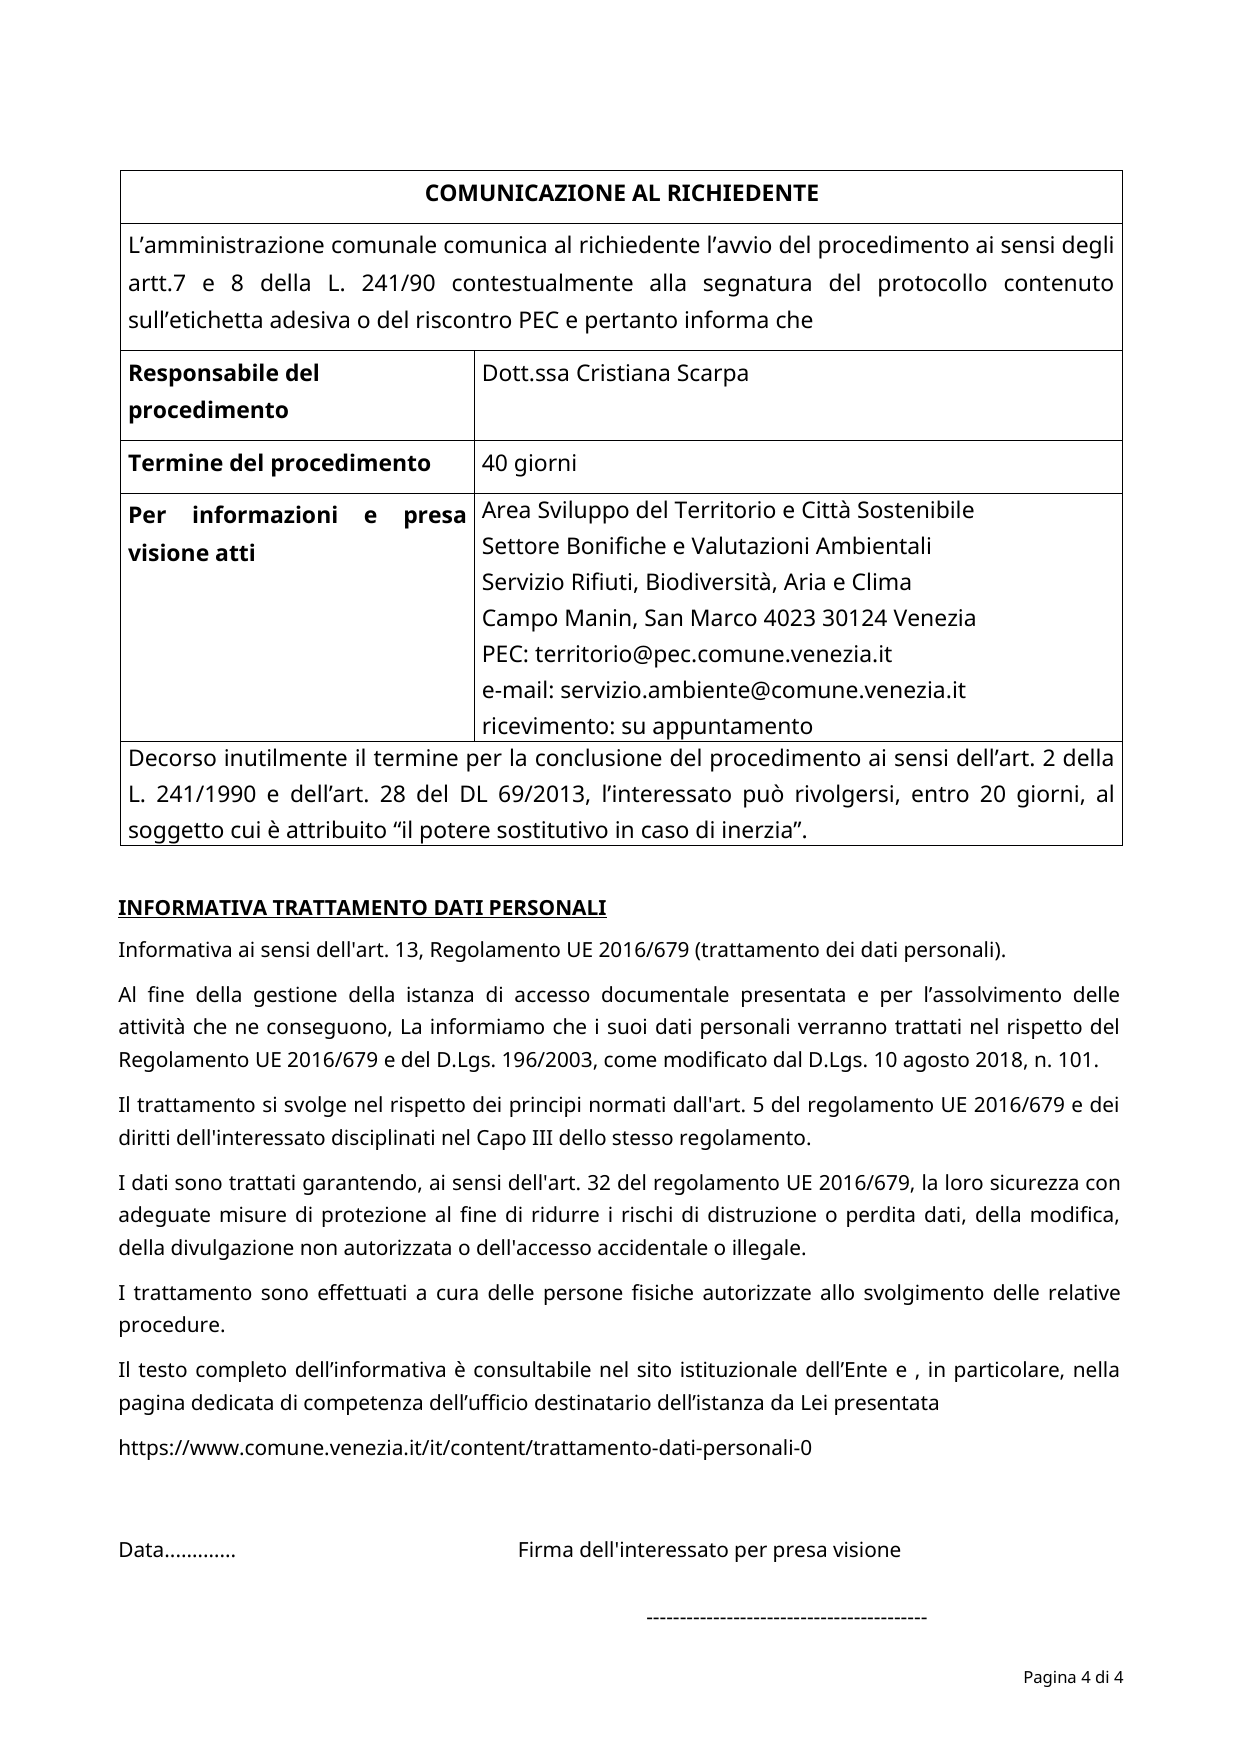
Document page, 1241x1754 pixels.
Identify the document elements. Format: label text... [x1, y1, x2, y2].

table_cell Decorso inutilmente il termine per la conclusione del procedimento ai sensi dell’art. 2 della L. 241/1990 e dell’art. 28 del DL 69/2013, l’interessato può rivolgersi, entro 20 giorni, al soggetto cui è attribuito “il potere sostitutivo in caso di inerzia”. [121, 742, 1122, 845]
text INFORMATIVA TRATTAMENTO DATI PERSONALI [118, 885, 1122, 922]
text Il trattamento si svolge nel rispetto dei principi normati dall'art. 5 del regolamento UE 2016/679 e dei diritti dell'interessato disciplinati nel Capo III dello stesso regolamento. [118, 1090, 1122, 1151]
text Data....……... Firma dell'interessato per presa visione [118, 1528, 1122, 1565]
table_header COMUNICAZIONE AL RICHIEDENTE [121, 171, 1122, 223]
table_cell L’amministrazione comunale comunica al richiedente l’avvio del procedimento ai sensi degli artt.7 e 8 della L. 241/90 contestualmente alla segnatura del protocollo contenuto sull’etichetta adesiva o del riscontro PEC e pertanto informa che [121, 224, 1122, 350]
text ------------------------------------------ [118, 1594, 1122, 1632]
table_cell Area Sviluppo del Territorio e Città Sostenibile Settore Bonifiche e Valutazioni Ambientali Servizio Rifiuti, Biodiversità, Aria e Clima Campo Manin, San Marco 4023 30124 Venezia PEC: territorio@pec.comune.venezia.it e-mail: servizio.ambiente@comune.venezia.it ricevimento: su appuntamento [475, 494, 1122, 741]
table_cell Termine del procedimento [121, 441, 474, 493]
table_cell Dott.ssa Cristiana Scarpa [475, 351, 1122, 440]
table_cell 40 giorni [475, 441, 1122, 493]
text Il testo completo dell’informativa è consultabile nel sito istituzionale dell’Ente e , in particolare, nella pagina dedicata di competenza dell’ufficio destinatario dell’istanza da Lei presentata [118, 1356, 1122, 1417]
text Informativa ai sensi dell'art. 13, Regolamento UE 2016/679 (trattamento dei dati personali). [118, 935, 1122, 963]
text Al fine della gestione della istanza di accesso documentale presentata e per l’assolvimento delle attività che ne conseguono, La informiamo che i suoi dati personali verranno trattati nel rispetto del Regolamento UE 2016/679 e del D.Lgs. 196/2003, come modificato dal D.Lgs. 10 agosto 2018, n. 101. [118, 980, 1122, 1073]
table_cell Per informazioni e presa visione atti [121, 494, 474, 741]
table_cell Responsabile del procedimento [121, 351, 474, 440]
text I dati sono trattati garantendo, ai sensi dell'art. 32 del regolamento UE 2016/679, la loro sicurezza con adeguate misure di protezione al fine di ridurre i rischi di distruzione o perdita dati, della modifica, della divulgazione non autorizzata o dell'accesso accidentale o illegale. [118, 1168, 1122, 1261]
text https://www.comune.venezia.it/it/content/trattamento-dati-personali-0 [118, 1433, 1122, 1462]
text I trattamento sono effettuati a cura delle persone fisiche autorizzate allo svolgimento delle relative procedure. [118, 1278, 1122, 1339]
